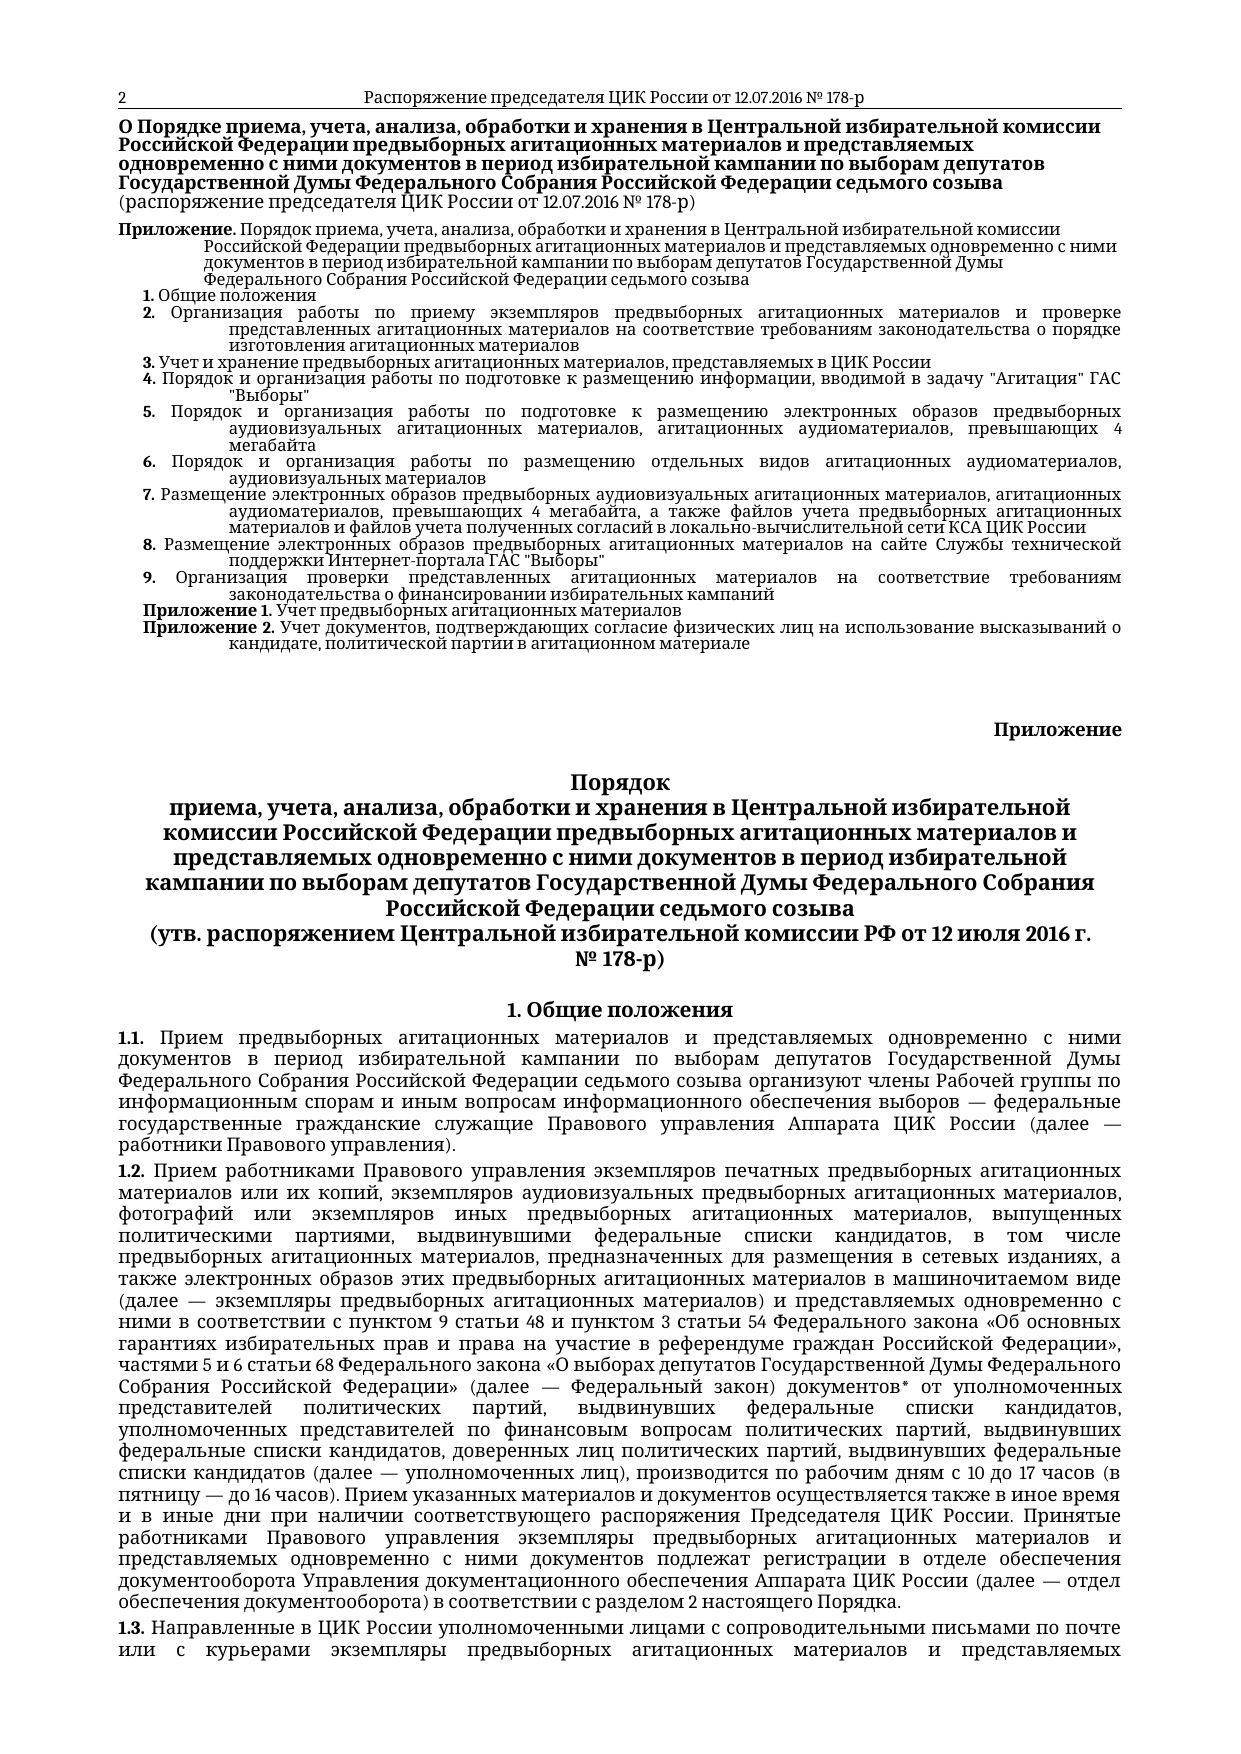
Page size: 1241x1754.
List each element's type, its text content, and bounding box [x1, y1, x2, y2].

text 4. Порядок и организация работы по подготовке к размещению информации, вводимой в задачу "Агитация" ГАС "Выборы" [143, 371, 1122, 404]
text Приложение 1. Учет предвыборных агитационных материалов [143, 603, 1122, 620]
text Приложение [118, 720, 1122, 741]
text Приложение 2. Учет документов, подтверждающих согласие физических лиц на использование высказываний о кандидате, политической партии в агитационном материале [143, 620, 1122, 653]
subtitle 1. Общие положения [118, 999, 1122, 1023]
text 6. Порядок и организация работы по размещению отдельных видов агитационных аудиоматериалов, аудиовизуальных материалов [143, 454, 1122, 487]
text О Порядке приема, учета, анализа, обработки и хранения в Центральной избирательной комиссии Российской Федерации предвыборных агитационных материалов и представляемых одновременно с ними документов в период избирательной кампании по выборам депутатов Государственной Думы Федерального Собрания Российской Федерации седьмого созыва (распоряжение председателя ЦИК России от 12.07.2016 № 178-р) [118, 118, 1122, 212]
text 9. Организация проверки представленных агитационных материалов на соответствие требованиям законодательства о финансировании избирательных кампаний [143, 570, 1122, 603]
subtitle Порядок приема, учета, анализа, обработки и хранения в Центральной избирательной комиссии Российской Федерации предвыборных агитационных материалов и представляемых одновременно с ними документов в период избирательной кампании по выборам депутатов Государственной Думы Федерального Собрания Российской Федерации седьмого созыва (утв. распоряжением Центральной избирательной комиссии РФ от 12 июля 2016 г. № 178-р) [118, 770, 1122, 972]
text 3. Учет и хранение предвыборных агитационных материалов, представляемых в ЦИК России [143, 355, 1122, 371]
text 7. Размещение электронных образов предвыборных аудиовизуальных агитационных материалов, агитационных аудиоматериалов, превышающих 4 мегабайта, а также файлов учета предвыборных агитационных материалов и файлов учета полученных согласий в локально-вычислительной сети КСА ЦИК России [143, 487, 1122, 537]
text 2. Организация работы по приему экземпляров предвыборных агитационных материалов и проверке представленных агитационных материалов на соответствие требованиям законодательства о порядке изготовления агитационных материалов [143, 305, 1122, 355]
text 8. Размещение электронных образов предвыборных агитационных материалов на сайте Службы технической поддержки Интернет-портала ГАС "Выборы" [143, 537, 1122, 570]
text 1.3. Направленные в ЦИК России уполномоченными лицами с сопроводительными письмами по почте или с курьерами экземпляры предвыборных агитационных материалов и представляемых [118, 1618, 1122, 1661]
text 1. Общие положения [143, 289, 1122, 305]
text 1.1. Прием предвыборных агитационных материалов и представляемых одновременно с ними документов в период избирательной кампании по выборам депутатов Государственной Думы Федерального Собрания Российской Федерации седьмого созыва организуют члены Рабочей группы по информационным спорам и иным вопросам информационного обеспечения выборов — федеральные государственные гражданские служащие Правового управления Аппарата ЦИК России (далее — работники Правового управления). [118, 1027, 1122, 1157]
text 1.2. Прием работниками Правового управления экземпляров печатных предвыборных агитационных материалов или их копий, экземпляров аудиовизуальных предвыборных агитационных материалов, фотографий или экземпляров иных предвыборных агитационных материалов, выпущенных политическими партиями, выдвинувшими федеральные списки кандидатов, в том числе предвыборных агитационных материалов, предназначенных для размещения в сетевых изданиях, а также электронных образов этих предвыборных агитационных материалов в машиночитаемом виде (далее — экземпляры предвыборных агитационных материалов) и представляемых одновременно с ними в соответствии с пунктом 9 статьи 48 и пунктом 3 статьи 54 Федерального закона «Об основных гарантиях избирательных прав и права на участие в референдуме граждан Российской Федерации», частями 5 и 6 статьи 68 Федерального закона «О выборах депутатов Государственной Думы Федерального Собрания Российской Федерации» (далее — Федеральный закон) документов* от уполномоченных представителей политических партий, выдвинувших федеральные списки кандидатов, уполномоченных представителей по финансовым вопросам политических партий, выдвинувших федеральные списки кандидатов, доверенных лиц политических партий, выдвинувших федеральные списки кандидатов (далее — уполномоченных лиц), производится по рабочим дням с 10 до 17 часов (в пятницу — до 16 часов). Прием указанных материалов и документов осуществляется также в иное время и в иные дни при наличии соответствующего распоряжения Председателя ЦИК России. Принятые работниками Правового управления экземпляры предвыборных агитационных материалов и представляемых одновременно с ними документов подлежат регистрации в отделе обеспечения документооборота Управления документационного обеспечения Аппарата ЦИК России (далее — отдел обеспечения документооборота) в соответствии с разделом 2 настоящего Порядка. [118, 1161, 1122, 1613]
text 5. Порядок и организация работы по подготовке к размещению электронных образов предвыборных аудиовизуальных агитационных материалов, агитационных аудиоматериалов, превышающих 4 мегабайта [143, 404, 1122, 454]
text Приложение. Порядок приема, учета, анализа, обработки и хранения в Центральной избирательной комиссии Российской Федерации предвыборных агитационных материалов и представляемых одновременно с ними документов в период избирательной кампании по выборам депутатов Государственной Думы Федерального Собрания Российской Федерации седьмого созыва [118, 222, 1122, 289]
